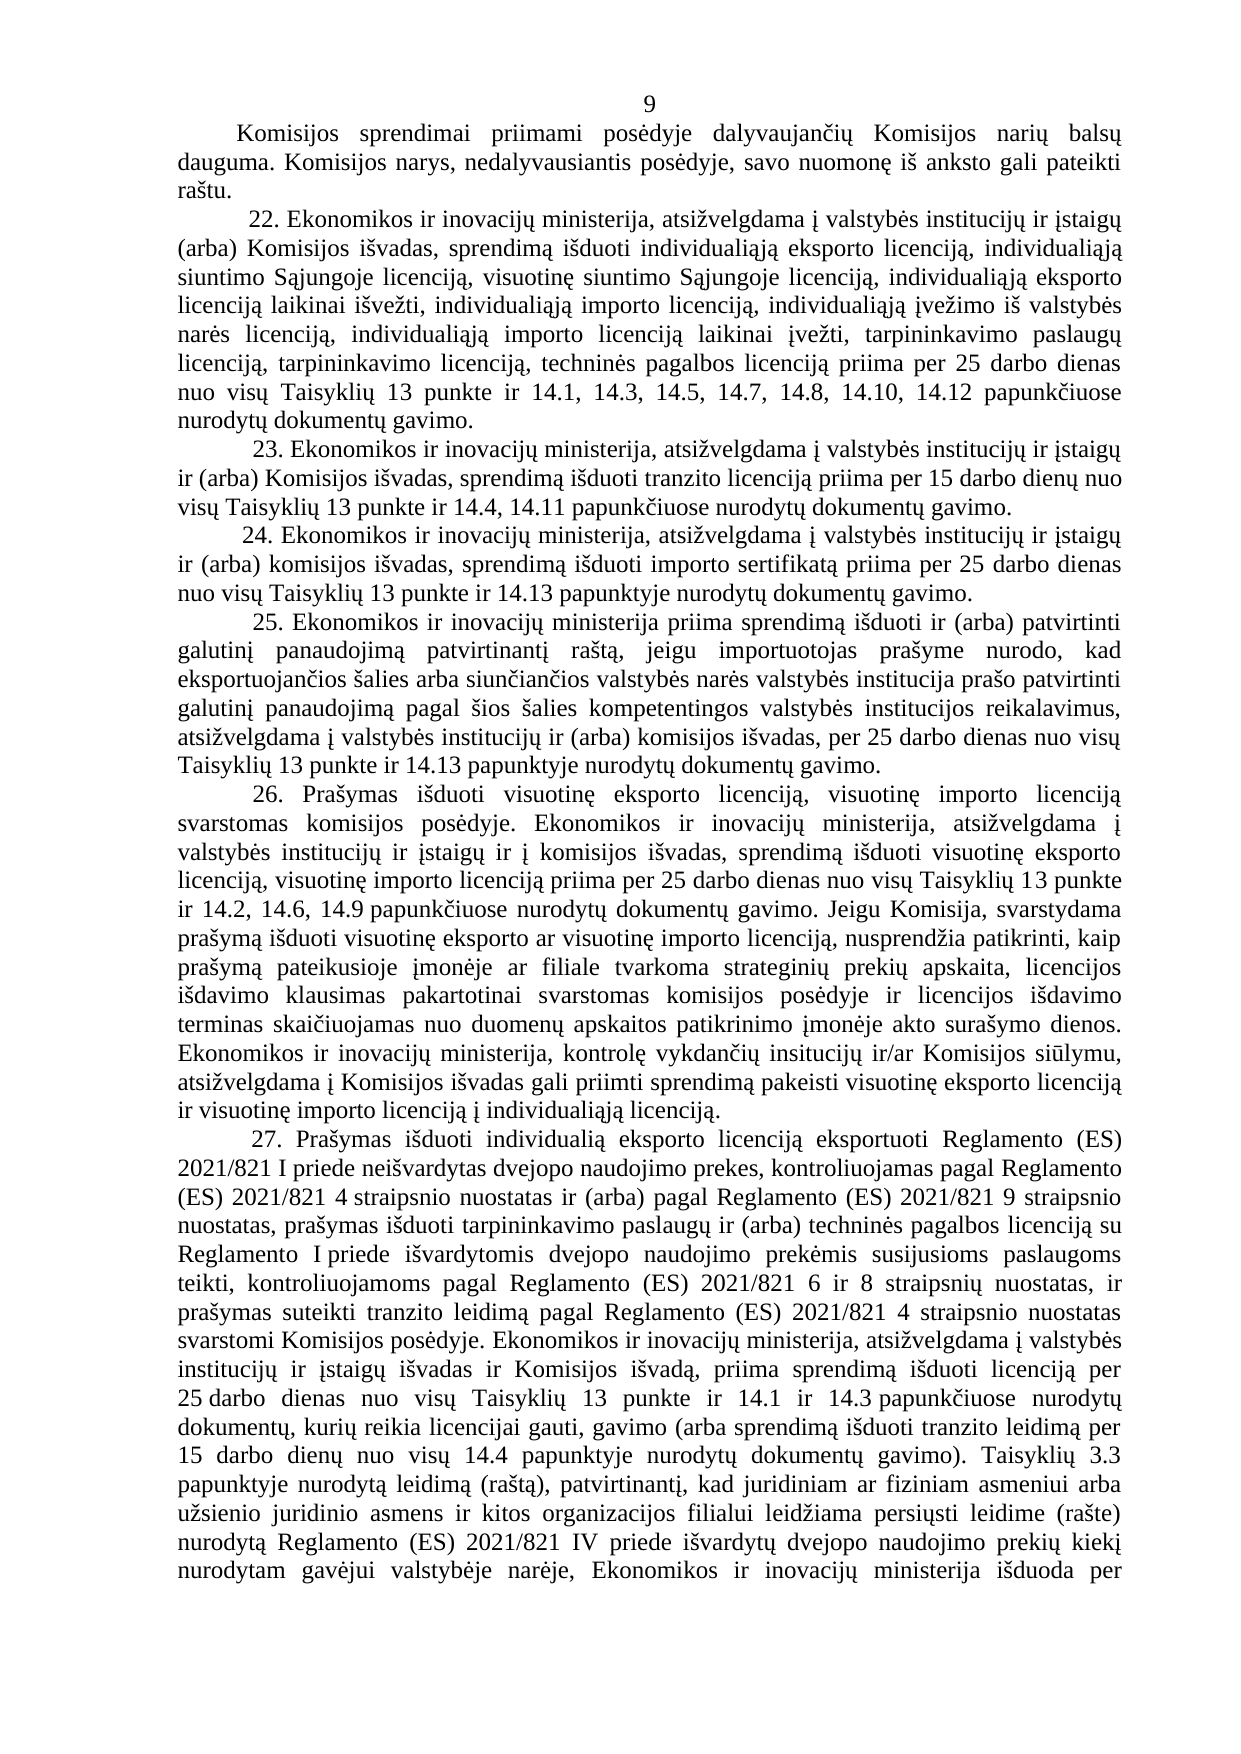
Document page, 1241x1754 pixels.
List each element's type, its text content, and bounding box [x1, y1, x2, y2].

text 27. Prašymas išduoti individualią eksporto licenciją eksportuoti Reglamento (ES) 2021/821 I priede neišvardytas dvejopo naudojimo prekes, kontroliuojamas pagal Reglamento (ES) 2021/821 4 straipsnio nuostatas ir (arba) pagal Reglamento (ES) 2021/821 9 straipsnio nuostatas, prašymas išduoti tarpininkavimo paslaugų ir (arba) techninės pagalbos licenciją su Reglamento I priede išvardytomis dvejopo naudojimo prekėmis susijusioms paslaugoms teikti, kontroliuojamoms pagal Reglamento (ES) 2021/821 6 ir 8 straipsnių nuostatas, ir prašymas suteikti tranzito leidimą pagal Reglamento (ES) 2021/821 4 straipsnio nuostatas svarstomi Komisijos posėdyje. Ekonomikos ir inovacijų ministerija, atsižvelgdama į valstybės institucijų ir įstaigų išvadas ir Komisijos išvadą, priima sprendimą išduoti licenciją per 25 darbo dienas nuo visų Taisyklių 13 punkte ir 14.1 ir 14.3 papunkčiuose nurodytų dokumentų, kurių reikia licencijai gauti, gavimo (arba sprendimą išduoti tranzito leidimą per 15 darbo dienų nuo visų 14.4 papunktyje nurodytų dokumentų gavimo). Taisyklių 3.3 papunktyje nurodytą leidimą (raštą), patvirtinantį, kad juridiniam ar fiziniam asmeniui arba užsienio juridinio asmens ir kitos organizacijos filialui leidžiama persiųsti leidime (rašte) nurodytą Reglamento (ES) 2021/821 IV priede išvardytų dvejopo naudojimo prekių kiekį nurodytam gavėjui valstybėje narėje, Ekonomikos ir inovacijų ministerija išduoda per [177, 1124, 1122, 1584]
text 26. Prašymas išduoti visuotinę eksporto licenciją, visuotinę importo licenciją svarstomas komisijos posėdyje. Ekonomikos ir inovacijų ministerija, atsižvelgdama į valstybės institucijų ir įstaigų ir į komisijos išvadas, sprendimą išduoti visuotinę eksporto licenciją, visuotinę importo licenciją priima per 25 darbo dienas nuo visų Taisyklių 13 punkte ir 14.2, 14.6, 14.9 papunkčiuose nurodytų dokumentų gavimo. Jeigu Komisija, svarstydama prašymą išduoti visuotinę eksporto ar visuotinę importo licenciją, nusprendžia patikrinti, kaip prašymą pateikusioje įmonėje ar filiale tvarkoma strateginių prekių apskaita, licencijos išdavimo klausimas pakartotinai svarstomas komisijos posėdyje ir licencijos išdavimo terminas skaičiuojamas nuo duomenų apskaitos patikrinimo įmonėje akto surašymo dienos. Ekonomikos ir inovacijų ministerija, kontrolę vykdančių insitucijų ir/ar Komisijos siūlymu, atsižvelgdama į Komisijos išvadas gali priimti sprendimą pakeisti visuotinę eksporto licenciją ir visuotinę importo licenciją į individualiąją licenciją. [177, 779, 1122, 1124]
text 22. Ekonomikos ir inovacijų ministerija, atsižvelgdama į valstybės institucijų ir įstaigų (arba) Komisijos išvadas, sprendimą išduoti individualiąją eksporto licenciją, individualiąją siuntimo Sąjungoje licenciją, visuotinę siuntimo Sąjungoje licenciją, individualiąją eksporto licenciją laikinai išvežti, individualiąją importo licenciją, individualiąją įvežimo iš valstybės narės licenciją, individualiąją importo licenciją laikinai įvežti, tarpininkavimo paslaugų licenciją, tarpininkavimo licenciją, techninės pagalbos licenciją priima per 25 darbo dienas nuo visų Taisyklių 13 punkte ir 14.1, 14.3, 14.5, 14.7, 14.8, 14.10, 14.12 papunkčiuose nurodytų dokumentų gavimo. [177, 204, 1122, 434]
text 23. Ekonomikos ir inovacijų ministerija, atsižvelgdama į valstybės institucijų ir įstaigų ir (arba) Komisijos išvadas, sprendimą išduoti tranzito licenciją priima per 15 darbo dienų nuo visų Taisyklių 13 punkte ir 14.4, 14.11 papunkčiuose nurodytų dokumentų gavimo. [177, 434, 1122, 521]
text Komisijos sprendimai priimami posėdyje dalyvaujančių Komisijos narių balsų dauguma. Komisijos narys, nedalyvausiantis posėdyje, savo nuomonę iš anksto gali pateikti raštu. [177, 118, 1122, 204]
text 24. Ekonomikos ir inovacijų ministerija, atsižvelgdama į valstybės institucijų ir įstaigų ir (arba) komisijos išvadas, sprendimą išduoti importo sertifikatą priima per 25 darbo dienas nuo visų Taisyklių 13 punkte ir 14.13 papunktyje nurodytų dokumentų gavimo. [177, 521, 1122, 607]
text 25. Ekonomikos ir inovacijų ministerija priima sprendimą išduoti ir (arba) patvirtinti galutinį panaudojimą patvirtinantį raštą, jeigu importuotojas prašyme nurodo, kad eksportuojančios šalies arba siunčiančios valstybės narės valstybės institucija prašo patvirtinti galutinį panaudojimą pagal šios šalies kompetentingos valstybės institucijos reikalavimus, atsižvelgdama į valstybės institucijų ir (arba) komisijos išvadas, per 25 darbo dienas nuo visų Taisyklių 13 punkte ir 14.13 papunktyje nurodytų dokumentų gavimo. [177, 607, 1122, 779]
